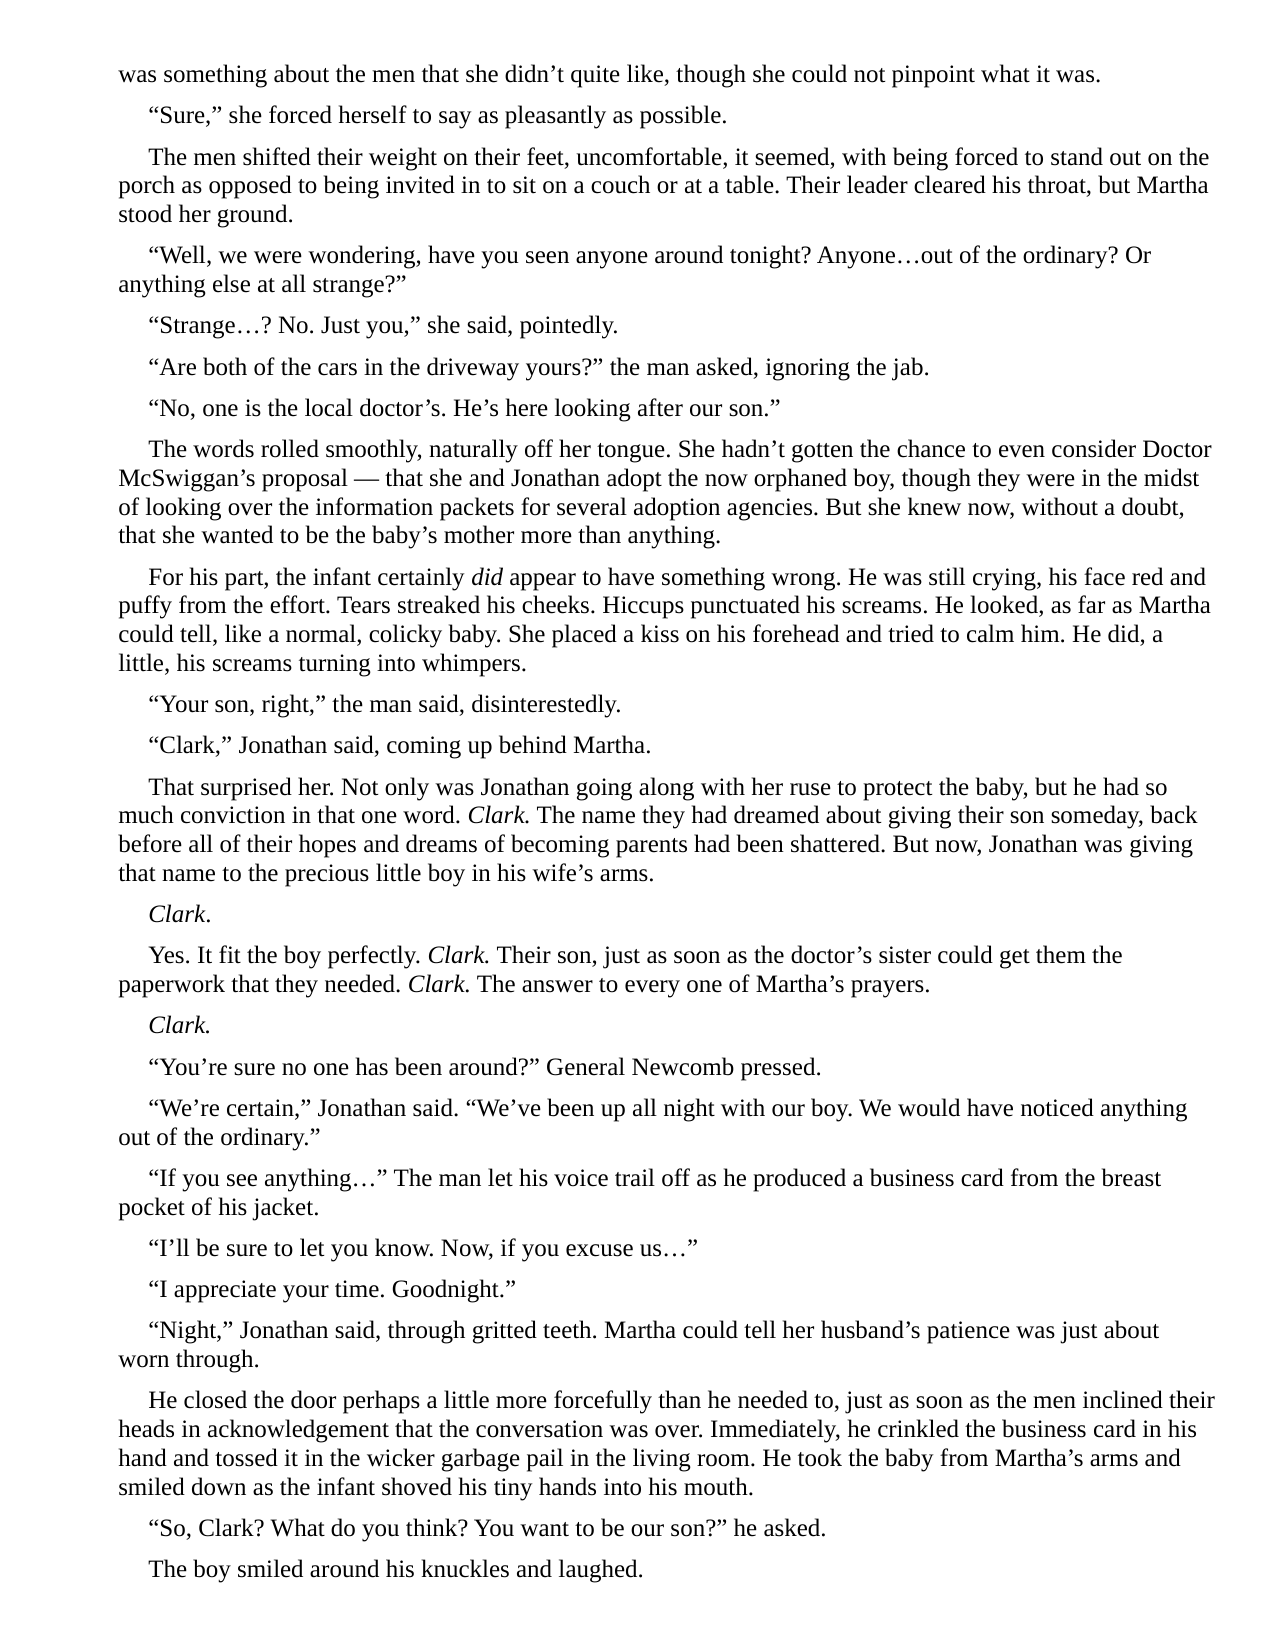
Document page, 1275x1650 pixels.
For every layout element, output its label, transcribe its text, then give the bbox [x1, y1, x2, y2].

text He closed the door perhaps a little more forcefully than he needed to, just as soon as the men inclined their heads in acknowledgement that the conversation was over. Immediately, he crinkled the business card in his hand and tossed it in the wicker garbage pail in the living room. He took the baby from Martha’s arms and smiled down as the infant shoved his tiny hands into his mouth. [118, 1385, 1216, 1500]
text “We’re certain,” Jonathan said. “We’ve been up all night with our boy. We would have noticed anything out of the ordinary.” [118, 1093, 1216, 1150]
text “If you see anything…” The man let his voice trail off as he produced a business card from the breast pocket of his jacket. [118, 1163, 1216, 1220]
text Clark. [118, 899, 1216, 928]
text The boy smiled around his knuckles and laughed. [118, 1554, 1216, 1583]
text For his part, the infant certainly did appear to have something wrong. He was still crying, his face red and puffy from the effort. Tears streaked his cheeks. Hiccups punctuated his screams. He looked, as far as Martha could tell, like a normal, colicky baby. She placed a kiss on his forehead and tried to calm him. He did, a little, his screams turning into whimpers. [118, 562, 1216, 677]
text The words rolled smoothly, naturally off her tongue. She hadn’t gotten the chance to even consider Doctor McSwiggan’s proposal — that she and Jonathan adopt the now orphaned boy, though they were in the midst of looking over the information packets for several adoption agencies. But she knew now, without a doubt, that she wanted to be the baby’s mother more than anything. [118, 434, 1216, 549]
text “So, Clark? What do you think? You want to be our son?” he asked. [118, 1513, 1216, 1542]
text Clark. [118, 1010, 1216, 1039]
text “Strange…? No. Just you,” she said, pointedly. [118, 310, 1216, 339]
text “No, one is the local doctor’s. He’s here looking after our son.” [118, 393, 1216, 422]
text Yes. It fit the boy perfectly. Clark. Their son, just as soon as the doctor’s sister could get them the paperwork that they needed. Clark. The answer to every one of Martha’s prayers. [118, 940, 1216, 998]
text “Your son, right,” the man said, disinterestedly. [118, 689, 1216, 718]
text “I appreciate your time. Goodnight.” [118, 1274, 1216, 1303]
text “Clark,” Jonathan said, coming up behind Martha. [118, 730, 1216, 759]
text “Are both of the cars in the driveway yours?” the man asked, ignoring the jab. [118, 352, 1216, 380]
text “I’ll be sure to let you know. Now, if you excuse us…” [118, 1233, 1216, 1262]
text “You’re sure no one has been around?” General Newcomb pressed. [118, 1052, 1216, 1080]
text was something about the men that she didn’t quite like, though she could not pinpoint what it was. [118, 59, 1216, 88]
text “Well, we were wondering, have you seen anyone around tonight? Anyone…out of the ordinary? Or anything else at all strange?” [118, 240, 1216, 298]
text “Night,” Jonathan said, through gritted teeth. Martha could tell her husband’s patience was just about worn through. [118, 1315, 1216, 1373]
text That surprised her. Not only was Jonathan going along with her ruse to protect the baby, but he had so much conviction in that one word. Clark. The name they had dreamed about giving their son someday, back before all of their hopes and dreams of becoming parents had been shattered. But now, Jonathan was giving that name to the precious little boy in his wife’s arms. [118, 772, 1216, 887]
text The men shifted their weight on their feet, uncomfortable, it seemed, with being forced to stand out on the porch as opposed to being invited in to sit on a couch or at a table. Their leader cleared his throat, but Martha stood her ground. [118, 142, 1216, 228]
text “Sure,” she forced herself to say as pleasantly as possible. [118, 100, 1216, 129]
